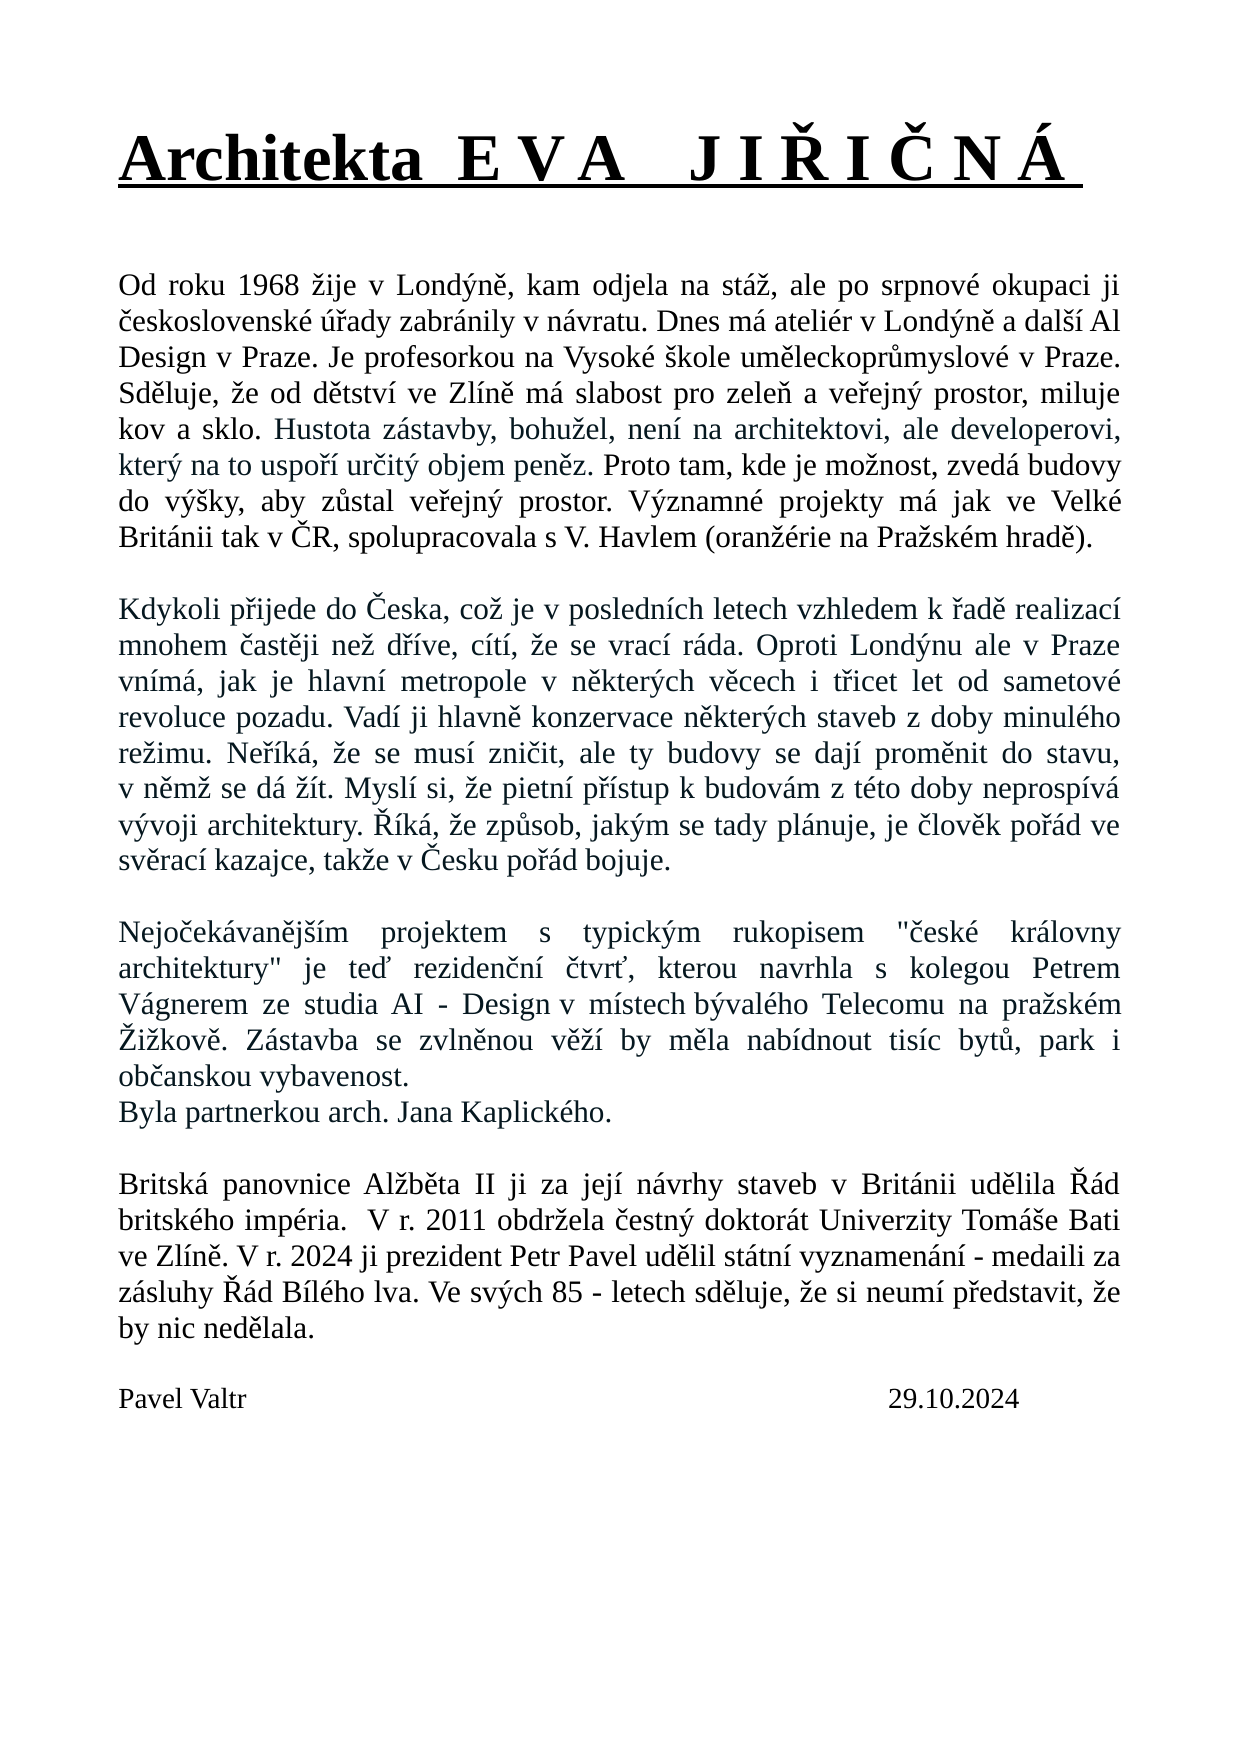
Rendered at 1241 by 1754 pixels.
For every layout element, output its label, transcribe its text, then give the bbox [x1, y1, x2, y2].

text Britská panovnice Alžběta II ji za její návrhy staveb v Británii udělila Řád britského impéria. V r. 2011 obdržela čestný doktorát Univerzity Tomáše Bati ve Zlíně. V r. 2024 ji prezident Petr Pavel udělil státní vyznamenání - medaili za zásluhy Řád Bílého lva. Ve svých 85 - letech sděluje, že si neumí představit, že by nic nedělala. [118, 1165, 1122, 1345]
text Nejočekávanějším projektem s typickým rukopisem "české královny architektury" je teď rezidenční čtvrť, kterou navrhla s kolegou Petrem Vágnerem ze studia AI - Design v místech bývalého Telecomu na pražském Žižkově. Zástavba se zvlněnou věží by měla nabídnout tisíc bytů, park i občanskou vybavenost. [118, 913, 1122, 1093]
text Kdykoli přijede do Česka, což je v posledních letech vzhledem k řadě realizací mnohem častěji než dříve, cítí, že se vrací ráda. Oproti Londýnu ale v Praze vnímá, jak je hlavní metropole v některých věcech i třicet let od sametové revoluce pozadu. Vadí ji hlavně konzervace některých staveb z doby minulého režimu. Neříká, že se musí zničit, ale ty budovy se dají proměnit do stavu, v němž se dá žít. Myslí si, že pietní přístup k budovám z této doby neprospívá vývoji architektury. Říká, že způsob, jakým se tady plánuje, je člověk pořád ve svěrací kazajce, takže v Česku pořád bojuje. [118, 590, 1122, 878]
text Pavel Valtr 29.10.2024 [118, 1381, 1122, 1414]
text Od roku 1968 žije v Londýně, kam odjela na stáž, ale po srpnové okupaci ji československé úřady zabránily v návratu. Dnes má ateliér v Londýně a další Al Design v Praze. Je profesorkou na Vysoké škole uměleckoprůmyslové v Praze. Sděluje, že od dětství ve Zlíně má slabost pro zeleň a veřejný prostor, miluje kov a sklo. Hustota zástavby, bohužel, není na architektovi, ale developerovi, který na to uspoří určitý objem peněz. Proto tam, kde je možnost, zvedá budovy do výšky, aby zůstal veřejný prostor. Významné projekty má jak ve Velké Británii tak v ČR, spolupracovala s V. Havlem (oranžérie na Pražském hradě). [118, 267, 1122, 554]
text Byla partnerkou arch. Jana Kaplického. [118, 1093, 1122, 1129]
text Architekta E V A J I Ř I Č N Á [118, 118, 1122, 195]
